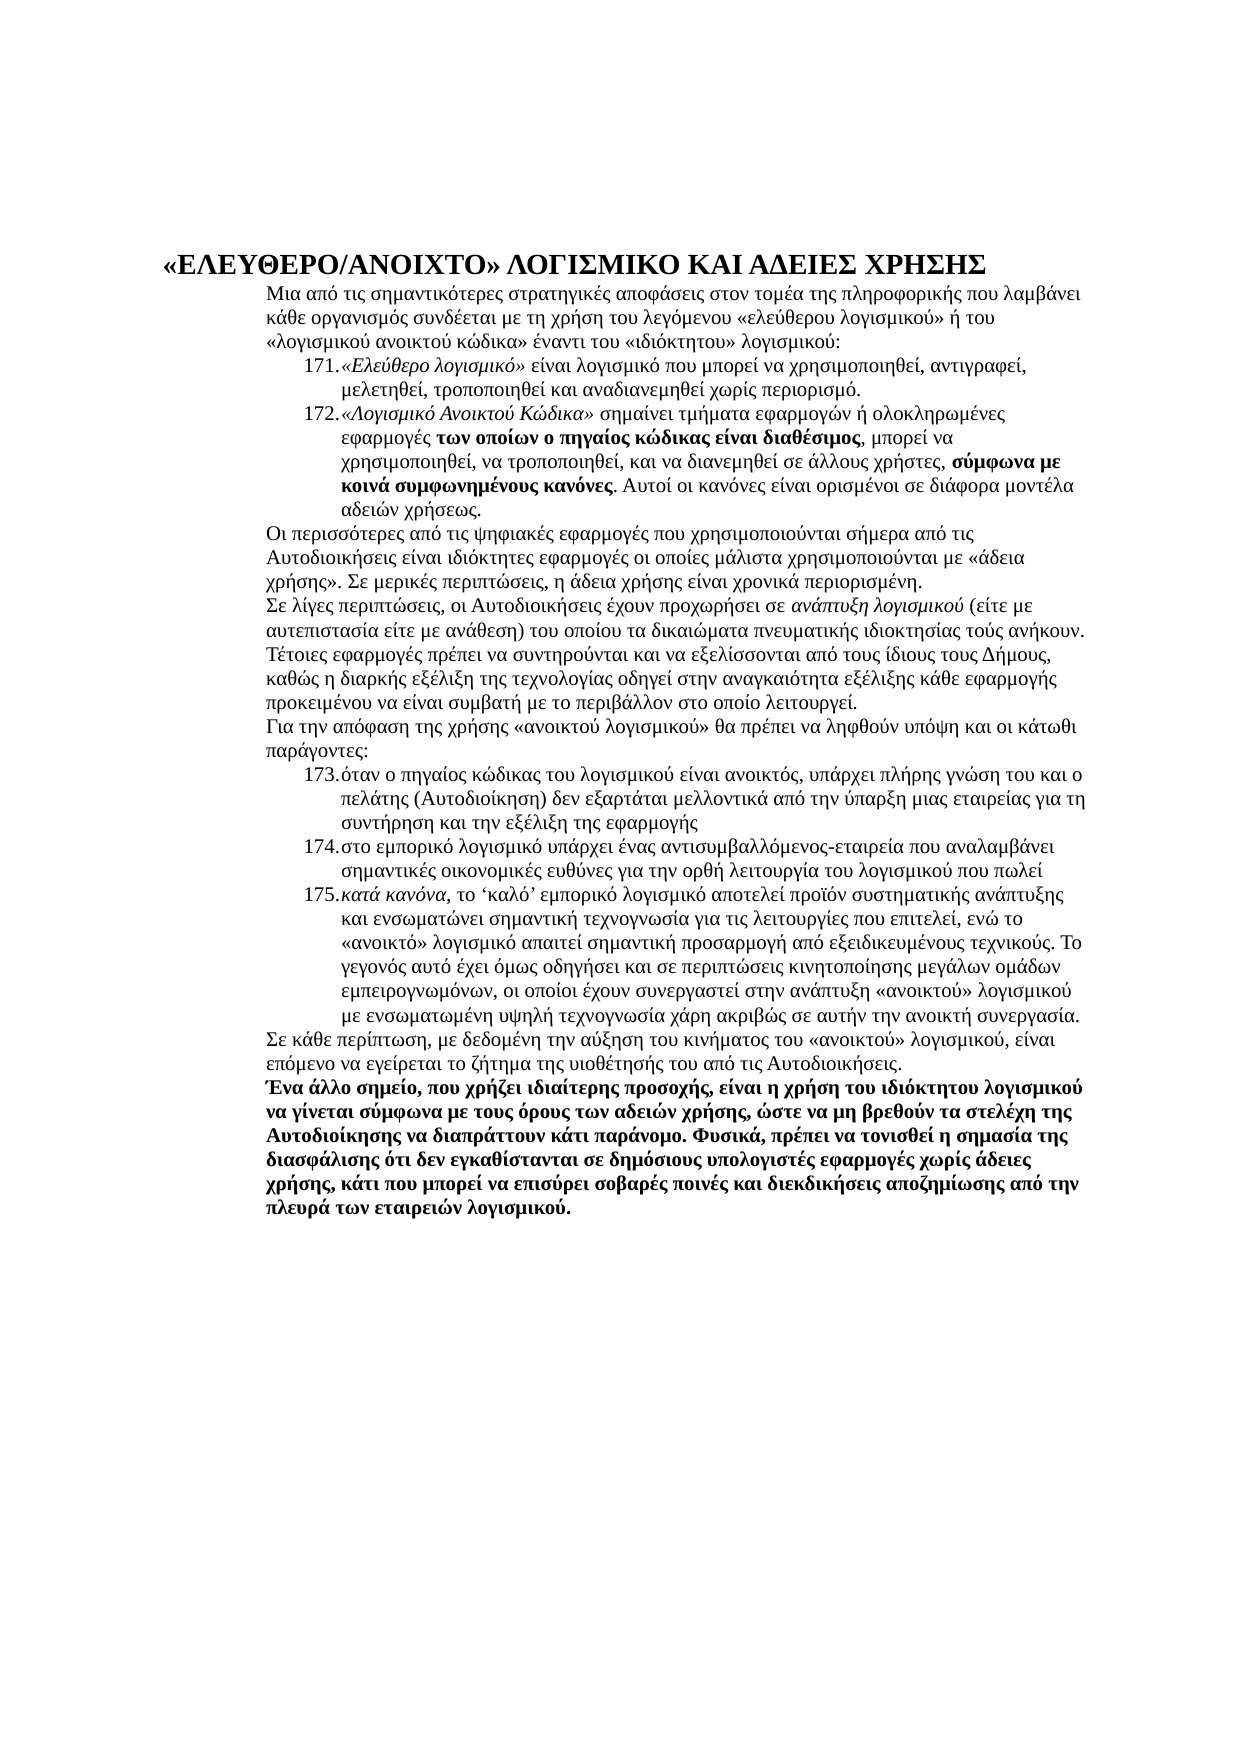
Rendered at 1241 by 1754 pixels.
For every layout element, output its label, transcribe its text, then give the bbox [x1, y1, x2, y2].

list στο εμπορικό λογισμικό υπάρχει ένας αντισυμβαλλόμενος-εταιρεία που αναλαμβάνει σημαντικές οικονομικές ευθύνες για την ορθή λειτουργία του λογισμικού που πωλεί [303, 834, 1092, 882]
text Ένα άλλο σημείο, που χρήζει ιδιαίτερης προσοχής, είναι η χρήση του ιδιόκτητου λογισμικού να γίνεται σύμφωνα με τους όρους των αδειών χρήσης, ώστε να μη βρεθούν τα στελέχη της Αυτοδιοίκησης να διαπράττουν κάτι παράνομο. Φυσικά, πρέπει να τονισθεί η σημασία της διασφάλισης ότι δεν εγκαθίστανται σε δημόσιους υπολογιστές εφαρμογές χωρίς άδειες χρήσης, κάτι που μπορεί να επισύρει σοβαρές ποινές και διεκδικήσεις αποζημίωσης από την πλευρά των εταιρειών λογισμικού. [266, 1075, 1092, 1219]
list «Ελεύθερο λογισμικό» είναι λογισμικό που μπορεί να χρησιμοποιηθεί, αντιγραφεί, μελετηθεί, τροποποιηθεί και αναδιανεμηθεί χωρίς περιορισμό. [303, 353, 1092, 401]
list κατά κανόνα, το ‘καλό’ εμπορικό λογισμικό αποτελεί προϊόν συστηματικής ανάπτυξης και ενσωματώνει σημαντική τεχνογνωσία για τις λειτουργίες που επιτελεί, ενώ το «ανοικτό» λογισμικό απαιτεί σημαντική προσαρμογή από εξειδικευμένους τεχνικούς. Το γεγονός αυτό έχει όμως οδηγήσει και σε περιπτώσεις κινητοποίησης μεγάλων ομάδων εμπειρογνωμόνων, οι οποίοι έχουν συνεργαστεί στην ανάπτυξη «ανοικτού» λογισμικού με ενσωματωμένη υψηλή τεχνογνωσία χάρη ακριβώς σε αυτήν την ανοικτή συνεργασία. [303, 882, 1092, 1027]
text Σε κάθε περίπτωση, με δεδομένη την αύξηση του κινήματος του «ανοικτού» λογισμικού, είναι επόμενο να εγείρεται το ζήτημα της υιοθέτησής του από τις Αυτοδιοικήσεις. [266, 1027, 1092, 1075]
list «Λογισμικό Ανοικτού Κώδικα» σημαίνει τμήματα εφαρμογών ή ολοκληρωμένες εφαρμογές των οποίων ο πηγαίος κώδικας είναι διαθέσιμος, μπορεί να χρησιμοποιηθεί, να τροποποιηθεί, και να διανεμηθεί σε άλλους χρήστες, σύμφωνα με κοινά συμφωνημένους κανόνες. Αυτοί οι κανόνες είναι ορισμένοι σε διάφορα μοντέλα αδειών χρήσεως. [303, 401, 1092, 521]
text Σε λίγες περιπτώσεις, οι Αυτοδιοικήσεις έχουν προχωρήσει σε ανάπτυξη λογισμικού (είτε με αυτεπιστασία είτε με ανάθεση) του οποίου τα δικαιώματα πνευματικής ιδιοκτησίας τούς ανήκουν. Τέτοιες εφαρμογές πρέπει να συντηρούνται και να εξελίσσονται από τους ίδιους τους Δήμους, καθώς η διαρκής εξέλιξη της τεχνολογίας οδηγεί στην αναγκαιότητα εξέλιξης κάθε εφαρμογής προκειμένου να είναι συμβατή με το περιβάλλον στο οποίο λειτουργεί. [266, 593, 1092, 714]
text Μια από τις σημαντικότερες στρατηγικές αποφάσεις στον τομέα της πληροφορικής που λαμβάνει κάθε οργανισμός συνδέεται με τη χρήση του λεγόμενου «ελεύθερου λογισμικού» ή του «λογισμικού ανοικτού κώδικα» έναντι του «ιδιόκτητου» λογισμικού: [266, 281, 1092, 353]
subtitle «ΕΛΕΥΘΕΡΟ/ΑΝΟΙΧΤΟ» ΛΟΓΙΣΜΙΚΟ ΚΑΙ ΑΔΕΙΕΣ ΧΡΗΣΗΣ [162, 247, 1092, 281]
list όταν ο πηγαίος κώδικας του λογισμικού είναι ανοικτός, υπάρχει πλήρης γνώση του και ο πελάτης (Αυτοδιοίκηση) δεν εξαρτάται μελλοντικά από την ύπαρξη μιας εταιρείας για τη συντήρηση και την εξέλιξη της εφαρμογής [303, 762, 1092, 834]
text Για την απόφαση της χρήσης «ανοικτού λογισμικού» θα πρέπει να ληφθούν υπόψη και οι κάτωθι παράγοντες: [266, 714, 1092, 762]
text Οι περισσότερες από τις ψηφιακές εφαρμογές που χρησιμοποιούνται σήμερα από τις Αυτοδιοικήσεις είναι ιδιόκτητες εφαρμογές οι οποίες μάλιστα χρησιμοποιούνται με «άδεια χρήσης». Σε μερικές περιπτώσεις, η άδεια χρήσης είναι χρονικά περιορισμένη. [266, 521, 1092, 593]
